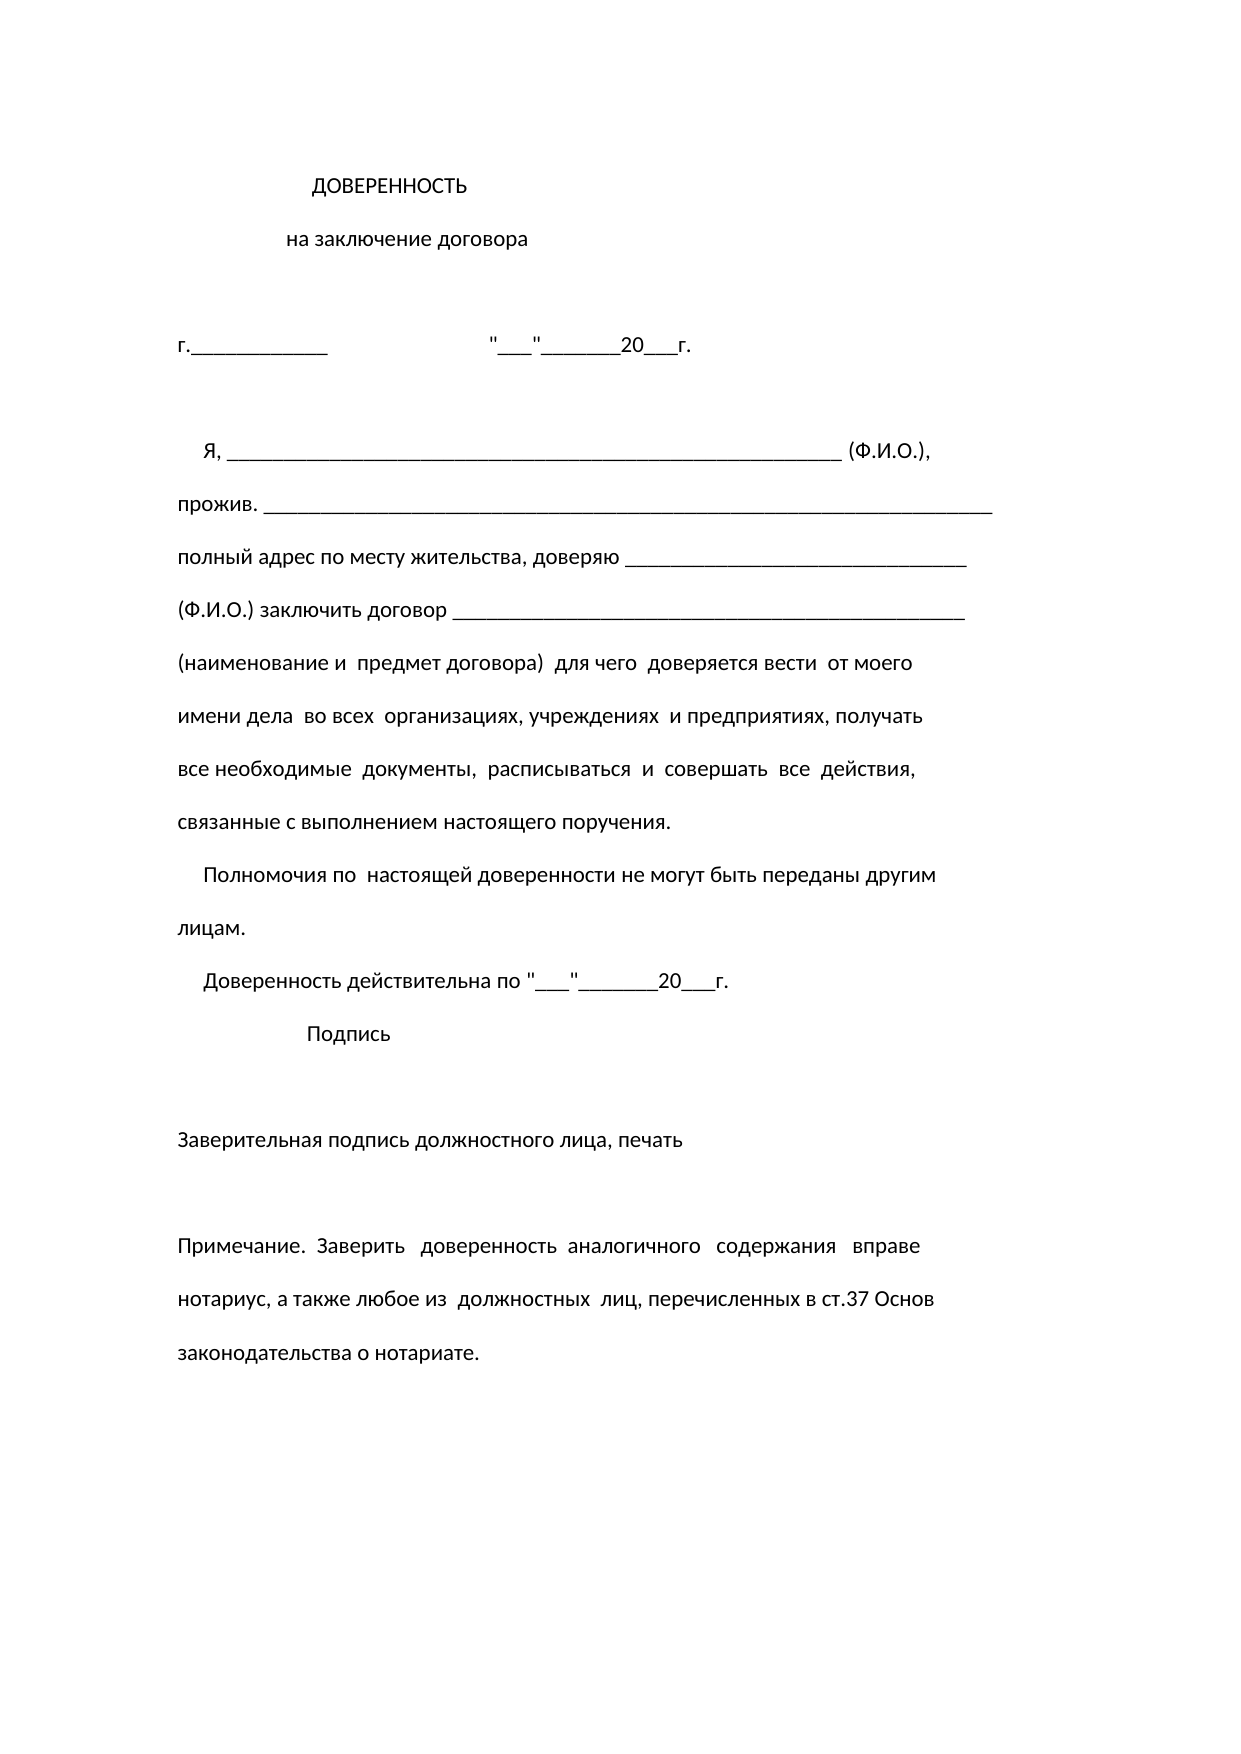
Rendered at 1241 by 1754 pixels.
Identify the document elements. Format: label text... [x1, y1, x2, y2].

text все необходимые документы, расписываться и совершать все действия, [177, 754, 1152, 782]
text прожив. ________________________________________________________________ [177, 489, 1152, 517]
text на заключение договора [177, 224, 1152, 252]
text нотариус, а также любое из должностных лиц, перечисленных в ст.37 Основ [177, 1284, 1152, 1313]
text г.____________ "___"_______20___г. [177, 330, 1152, 358]
text полный адрес по месту жительства, доверяю ______________________________ [177, 542, 1152, 570]
text связанные с выполнением настоящего поручения. [177, 807, 1152, 835]
text Полномочия по настоящей доверенности не могут быть переданы другим [177, 860, 1152, 888]
text Доверенность действительна по "___"_______20___г. [177, 966, 1152, 994]
text лицам. [177, 913, 1152, 941]
text Я, ______________________________________________________ (Ф.И.О.), [177, 436, 1152, 464]
text ДОВЕРЕННОСТЬ [177, 171, 1152, 199]
text Заверительная подпись должностного лица, печать [177, 1126, 1152, 1153]
text Подпись [177, 1019, 1152, 1047]
text имени дела во всех организациях, учреждениях и предприятиях, получать [177, 701, 1152, 729]
text (Ф.И.О.) заключить договор _____________________________________________ [177, 595, 1152, 623]
text Примечание. Заверить доверенность аналогичного содержания вправе [177, 1232, 1152, 1259]
text законодательства о нотариате. [177, 1338, 1152, 1366]
text (наименование и предмет договора) для чего доверяется вести от моего [177, 648, 1152, 676]
